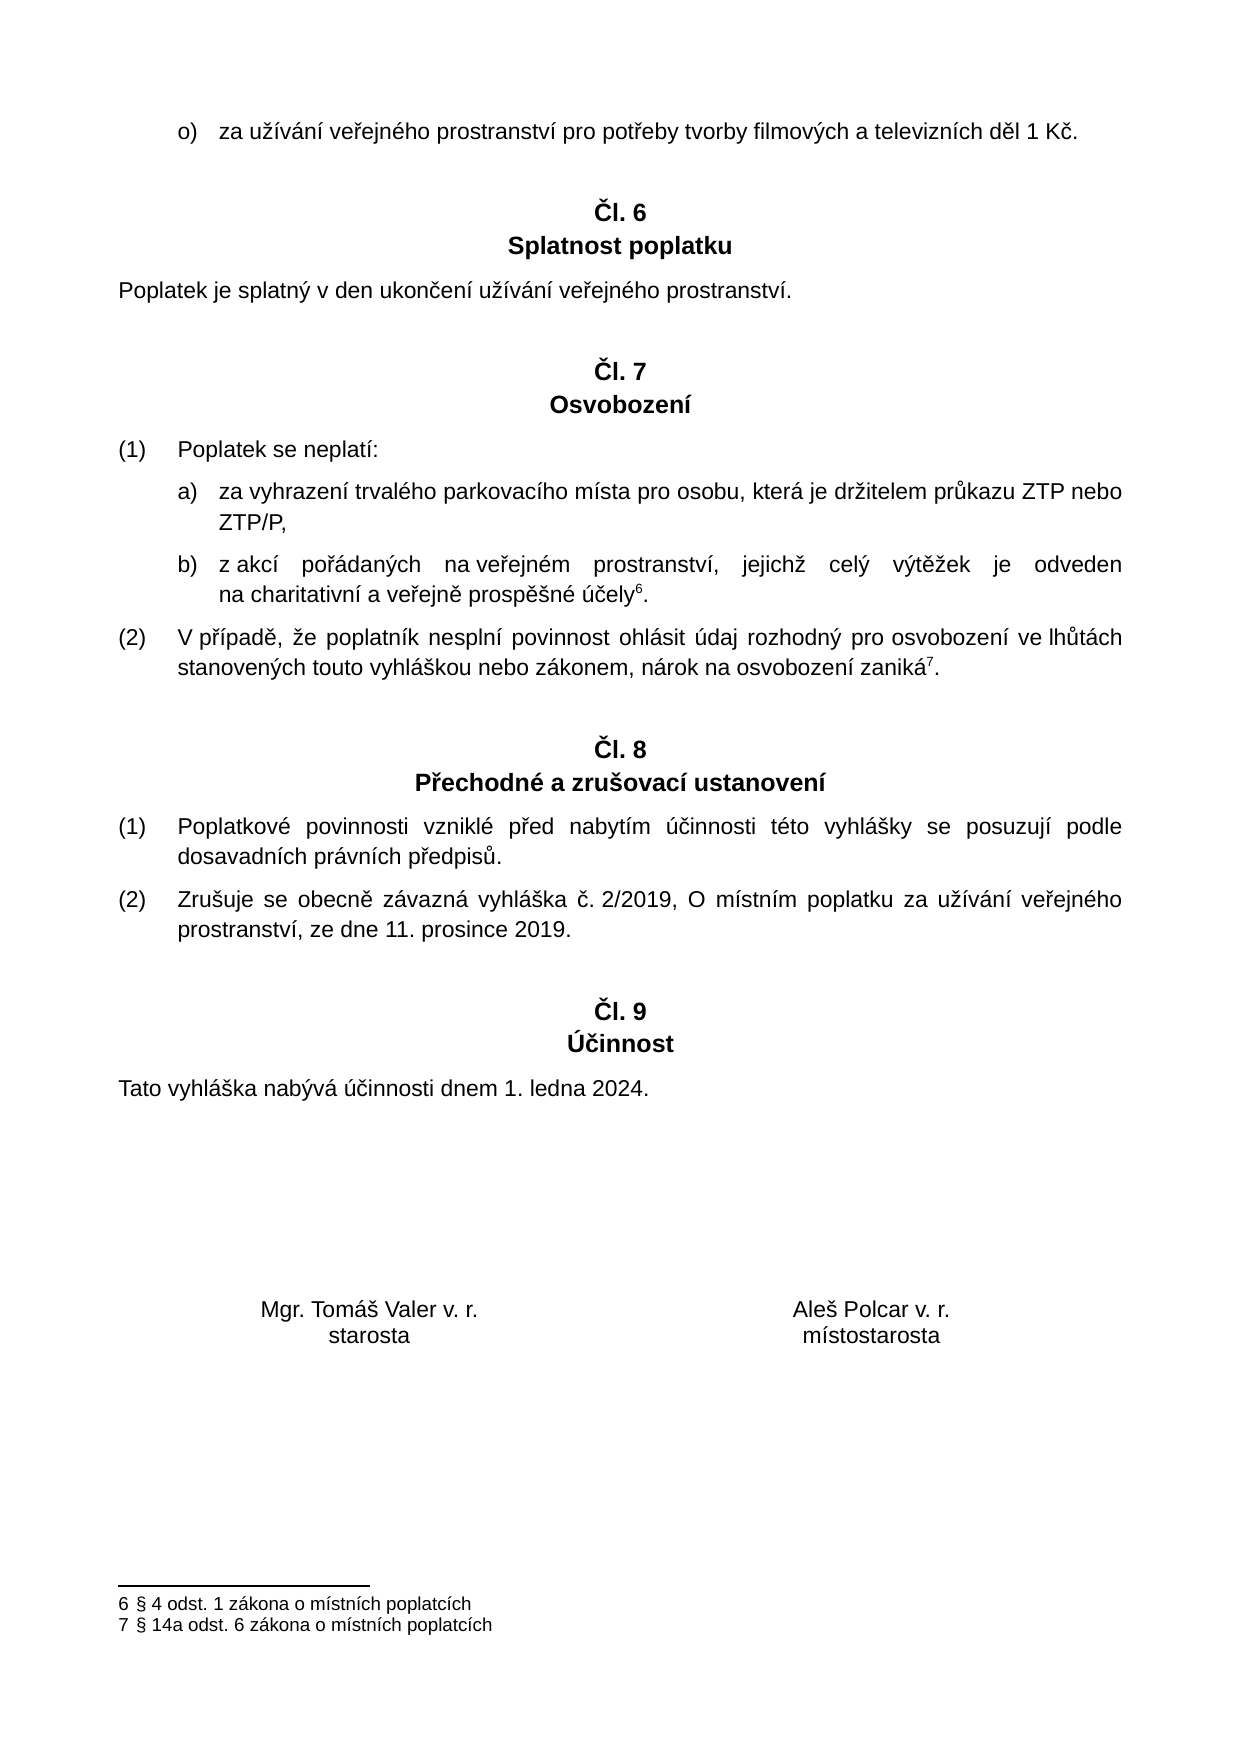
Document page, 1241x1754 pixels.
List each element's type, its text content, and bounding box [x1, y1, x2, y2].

subtitle Čl. 7 Osvobození [118, 357, 1122, 419]
text Poplatek je splatný v den ukončení užívání veřejného prostranství. [118, 277, 1122, 303]
list § 4 odst. 1 zákona o místních poplatcích [118, 1592, 1122, 1614]
table_cell [118, 1354, 620, 1472]
list Poplatkové povinnosti vzniklé před nabytím účinnosti této vyhlášky se posuzují podle dosavadních právních předpisů. [118, 813, 1122, 870]
table_header Aleš Polcar v. r. místostarosta [620, 1236, 1122, 1354]
subtitle Čl. 6 Splatnost poplatku [118, 198, 1122, 260]
list Zrušuje se obecně závazná vyhláška č. 2/2019, O místním poplatku za užívání veřejného prostranství, ze dne 11. prosince 2019. [118, 886, 1122, 943]
list z akcí pořádaných na veřejném prostranství, jejichž celý výtěžek je odveden na charitativní a veřejně prospěšné účely. [177, 551, 1122, 608]
list za užívání veřejného prostranství pro potřeby tvorby filmových a televizních děl 1 Kč. [177, 118, 1122, 144]
table_cell [620, 1354, 1122, 1472]
text Tato vyhláška nabývá účinnosti dnem 1. ledna 2024. [118, 1075, 1122, 1101]
table_header Mgr. Tomáš Valer v. r. starosta [118, 1236, 620, 1354]
list § 14a odst. 6 zákona o místních poplatcích [118, 1614, 1122, 1635]
subtitle Čl. 8 Přechodné a zrušovací ustanovení [118, 734, 1122, 796]
list V případě, že poplatník nesplní povinnost ohlásit údaj rozhodný pro osvobození ve lhůtách stanovených touto vyhláškou nebo zákonem, nárok na osvobození zaniká. [118, 624, 1122, 681]
list Poplatek se neplatí: [118, 436, 1122, 462]
list za vyhrazení trvalého parkovacího místa pro osobu, která je držitelem průkazu ZTP nebo ZTP/P, [177, 478, 1122, 535]
subtitle Čl. 9 Účinnost [118, 996, 1122, 1058]
